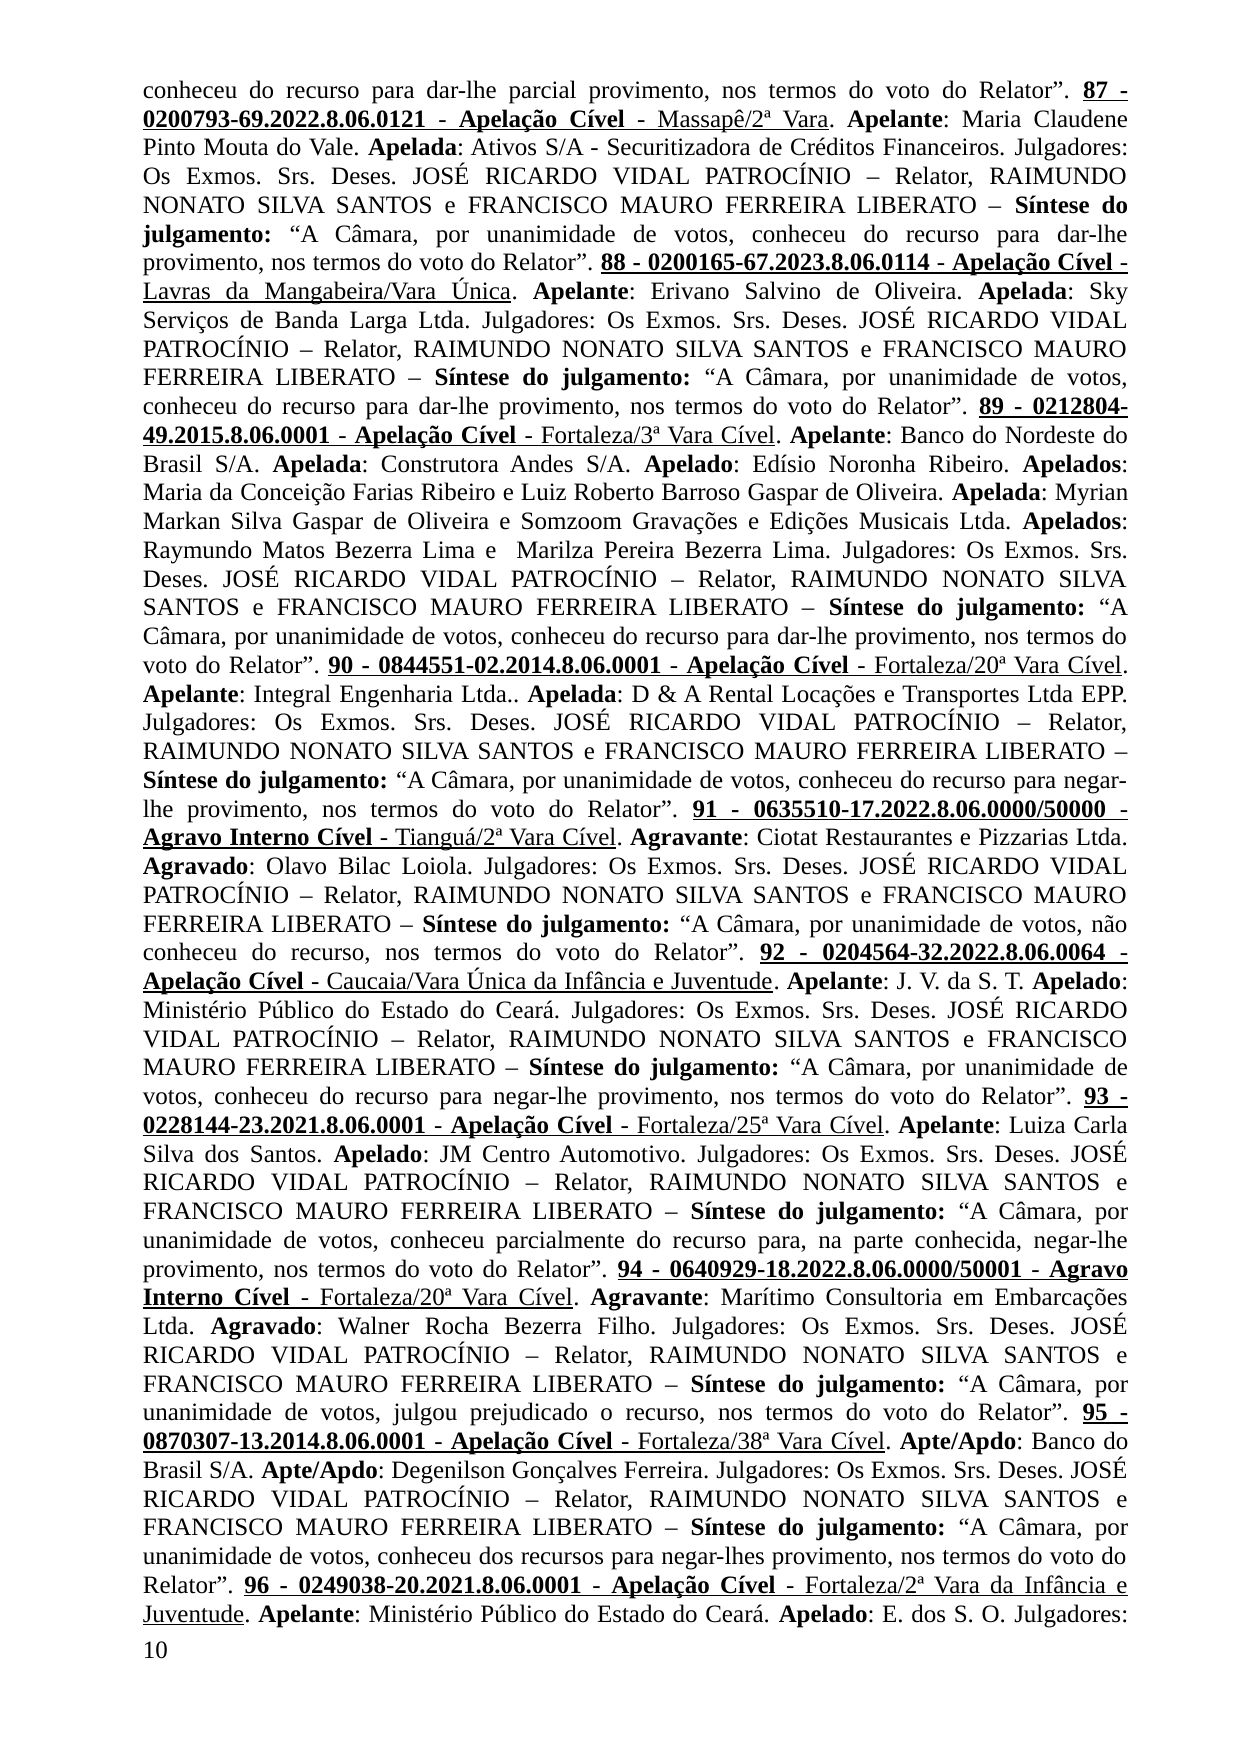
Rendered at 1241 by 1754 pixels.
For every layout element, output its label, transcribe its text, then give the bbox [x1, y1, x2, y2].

text conheceu do recurso para dar-lhe parcial provimento, nos termos do voto do Relator”. 87 - 0200793-69.2022.8.06.0121 - Apelação Cível - Massapê/2ª Vara. Apelante: Maria Claudene Pinto Mouta do Vale. Apelada: Ativos S/A - Securitizadora de Créditos Financeiros. Julgadores: Os Exmos. Srs. Deses. JOSÉ RICARDO VIDAL PATROCÍNIO – Relator, RAIMUNDO NONATO SILVA SANTOS e FRANCISCO MAURO FERREIRA LIBERATO – Síntese do julgamento: “A Câmara, por unanimidade de votos, conheceu do recurso para dar-lhe provimento, nos termos do voto do Relator”. 88 - 0200165-67.2023.8.06.0114 - Apelação Cível - Lavras da Mangabeira/Vara Única. Apelante: Erivano Salvino de Oliveira. Apelada: Sky Serviços de Banda Larga Ltda. Julgadores: Os Exmos. Srs. Deses. JOSÉ RICARDO VIDAL PATROCÍNIO – Relator, RAIMUNDO NONATO SILVA SANTOS e FRANCISCO MAURO FERREIRA LIBERATO – Síntese do julgamento: “A Câmara, por unanimidade de votos, conheceu do recurso para dar-lhe provimento, nos termos do voto do Relator”. 89 - 0212804-49.2015.8.06.0001 - Apelação Cível - Fortaleza/3ª Vara Cível. Apelante: Banco do Nordeste do Brasil S/A. Apelada: Construtora Andes S/A. Apelado: Edísio Noronha Ribeiro. Apelados: Maria da Conceição Farias Ribeiro e Luiz Roberto Barroso Gaspar de Oliveira. Apelada: Myrian Markan Silva Gaspar de Oliveira e Somzoom Gravações e Edições Musicais Ltda. Apelados: Raymundo Matos Bezerra Lima e Marilza Pereira Bezerra Lima. Julgadores: Os Exmos. Srs. Deses. JOSÉ RICARDO VIDAL PATROCÍNIO – Relator, RAIMUNDO NONATO SILVA SANTOS e FRANCISCO MAURO FERREIRA LIBERATO – Síntese do julgamento: “A Câmara, por unanimidade de votos, conheceu do recurso para dar-lhe provimento, nos termos do voto do Relator”. 90 - 0844551-02.2014.8.06.0001 - Apelação Cível - Fortaleza/20ª Vara Cível. Apelante: Integral Engenharia Ltda.. Apelada: D & A Rental Locações e Transportes Ltda EPP. Julgadores: Os Exmos. Srs. Deses. JOSÉ RICARDO VIDAL PATROCÍNIO – Relator, RAIMUNDO NONATO SILVA SANTOS e FRANCISCO MAURO FERREIRA LIBERATO – Síntese do julgamento: “A Câmara, por unanimidade de votos, conheceu do recurso para negar-lhe provimento, nos termos do voto do Relator”. 91 - 0635510-17.2022.8.06.0000/50000 - Agravo Interno Cível - Tianguá/2ª Vara Cível. Agravante: Ciotat Restaurantes e Pizzarias Ltda. Agravado: Olavo Bilac Loiola. Julgadores: Os Exmos. Srs. Deses. JOSÉ RICARDO VIDAL PATROCÍNIO – Relator, RAIMUNDO NONATO SILVA SANTOS e FRANCISCO MAURO FERREIRA LIBERATO – Síntese do julgamento: “A Câmara, por unanimidade de votos, não conheceu do recurso, nos termos do voto do Relator”. 92 - 0204564-32.2022.8.06.0064 - Apelação Cível - Caucaia/Vara Única da Infância e Juventude. Apelante: J. V. da S. T. Apelado: Ministério Público do Estado do Ceará. Julgadores: Os Exmos. Srs. Deses. JOSÉ RICARDO VIDAL PATROCÍNIO – Relator, RAIMUNDO NONATO SILVA SANTOS e FRANCISCO MAURO FERREIRA LIBERATO – Síntese do julgamento: “A Câmara, por unanimidade de votos, conheceu do recurso para negar-lhe provimento, nos termos do voto do Relator”. 93 - 0228144-23.2021.8.06.0001 - Apelação Cível - Fortaleza/25ª Vara Cível. Apelante: Luiza Carla Silva dos Santos. Apelado: JM Centro Automotivo. Julgadores: Os Exmos. Srs. Deses. JOSÉ RICARDO VIDAL PATROCÍNIO – Relator, RAIMUNDO NONATO SILVA SANTOS e FRANCISCO MAURO FERREIRA LIBERATO – Síntese do julgamento: “A Câmara, por unanimidade de votos, conheceu parcialmente do recurso para, na parte conhecida, negar-lhe provimento, nos termos do voto do Relator”. 94 - 0640929-18.2022.8.06.0000/50001 - Agravo Interno Cível - Fortaleza/20ª Vara Cível. Agravante: Marítimo Consultoria em Embarcações Ltda. Agravado: Walner Rocha Bezerra Filho. Julgadores: Os Exmos. Srs. Deses. JOSÉ RICARDO VIDAL PATROCÍNIO – Relator, RAIMUNDO NONATO SILVA SANTOS e FRANCISCO MAURO FERREIRA LIBERATO – Síntese do julgamento: “A Câmara, por unanimidade de votos, julgou prejudicado o recurso, nos termos do voto do Relator”. 95 - 0870307-13.2014.8.06.0001 - Apelação Cível - Fortaleza/38ª Vara Cível. Apte/Apdo: Banco do Brasil S/A. Apte/Apdo: Degenilson Gonçalves Ferreira. Julgadores: Os Exmos. Srs. Deses. JOSÉ RICARDO VIDAL PATROCÍNIO – Relator, RAIMUNDO NONATO SILVA SANTOS e FRANCISCO MAURO FERREIRA LIBERATO – Síntese do julgamento: “A Câmara, por unanimidade de votos, conheceu dos recursos para negar-lhes provimento, nos termos do voto do Relator”. 96 - 0249038-20.2021.8.06.0001 - Apelação Cível - Fortaleza/2ª Vara da Infância e Juventude. Apelante: Ministério Público do Estado do Ceará. Apelado: E. dos S. O. Julgadores: [143, 75, 1128, 1627]
